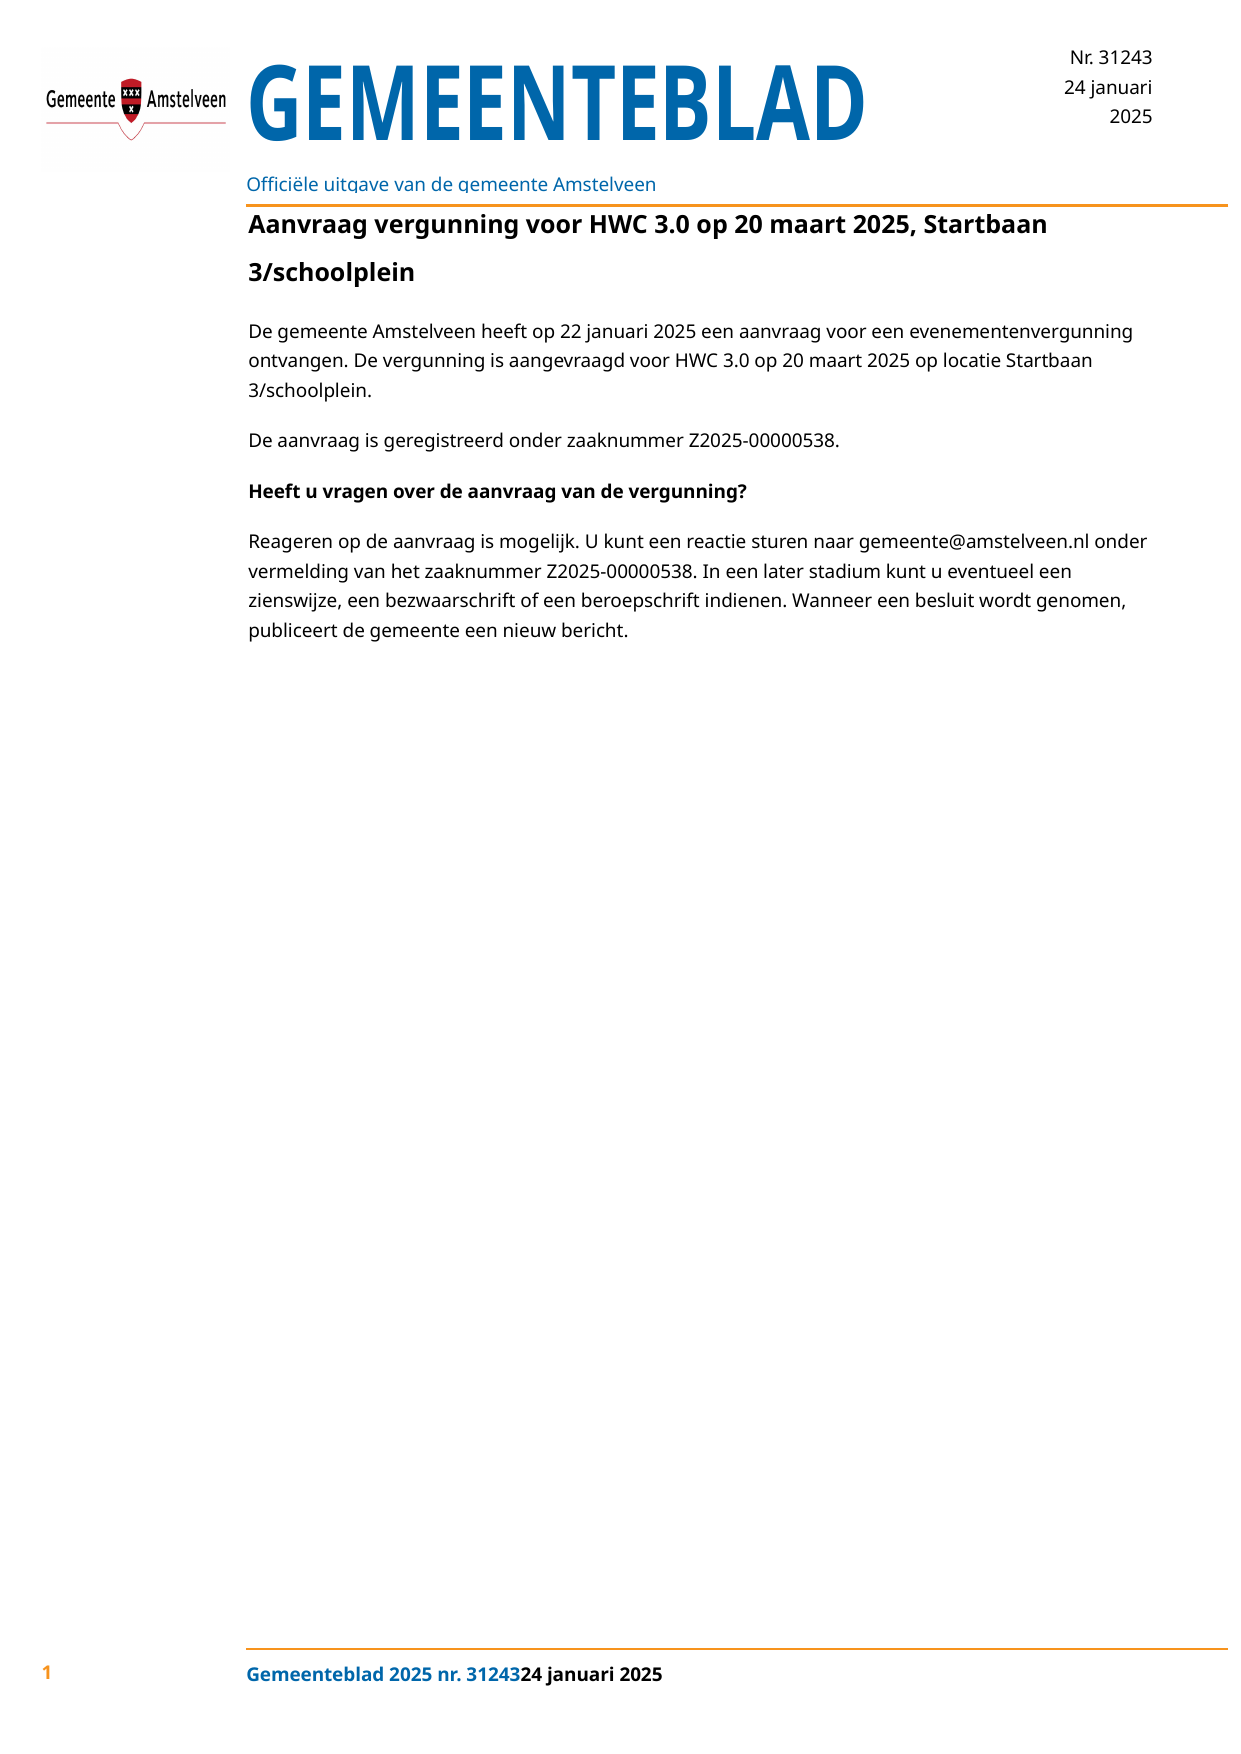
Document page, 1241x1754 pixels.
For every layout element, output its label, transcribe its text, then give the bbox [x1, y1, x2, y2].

text Reageren op de aanvraag is mogelijk. U kunt een reactie sturen naar gemeente@amstelveen.nl onder vermelding van het zaaknummer Z2025-00000538. In een later stadium kunt u eventueel een zienswijze, een bezwaarschrift of een beroepschrift indienen. Wanneer een besluit wordt genomen, publiceert de gemeente een nieuw bericht. [248, 528, 1152, 643]
text Heeft u vragen over de aanvraag van de vergunning? [248, 478, 1152, 504]
picture [41, 47, 231, 172]
text Aanvraag vergunning voor HWC 3.0 op 20 maart 2025, Startbaan 3/schoolplein [248, 207, 1152, 288]
text De aanvraag is geregistreerd onder zaaknummer Z2025-00000538. [248, 427, 1152, 453]
text De gemeente Amstelveen heeft op 22 januari 2025 een aanvraag voor een evenementenvergunning ontvangen. De vergunning is aangevraagd voor HWC 3.0 op 20 maart 2025 op locatie Startbaan 3/schoolplein. [248, 318, 1152, 403]
